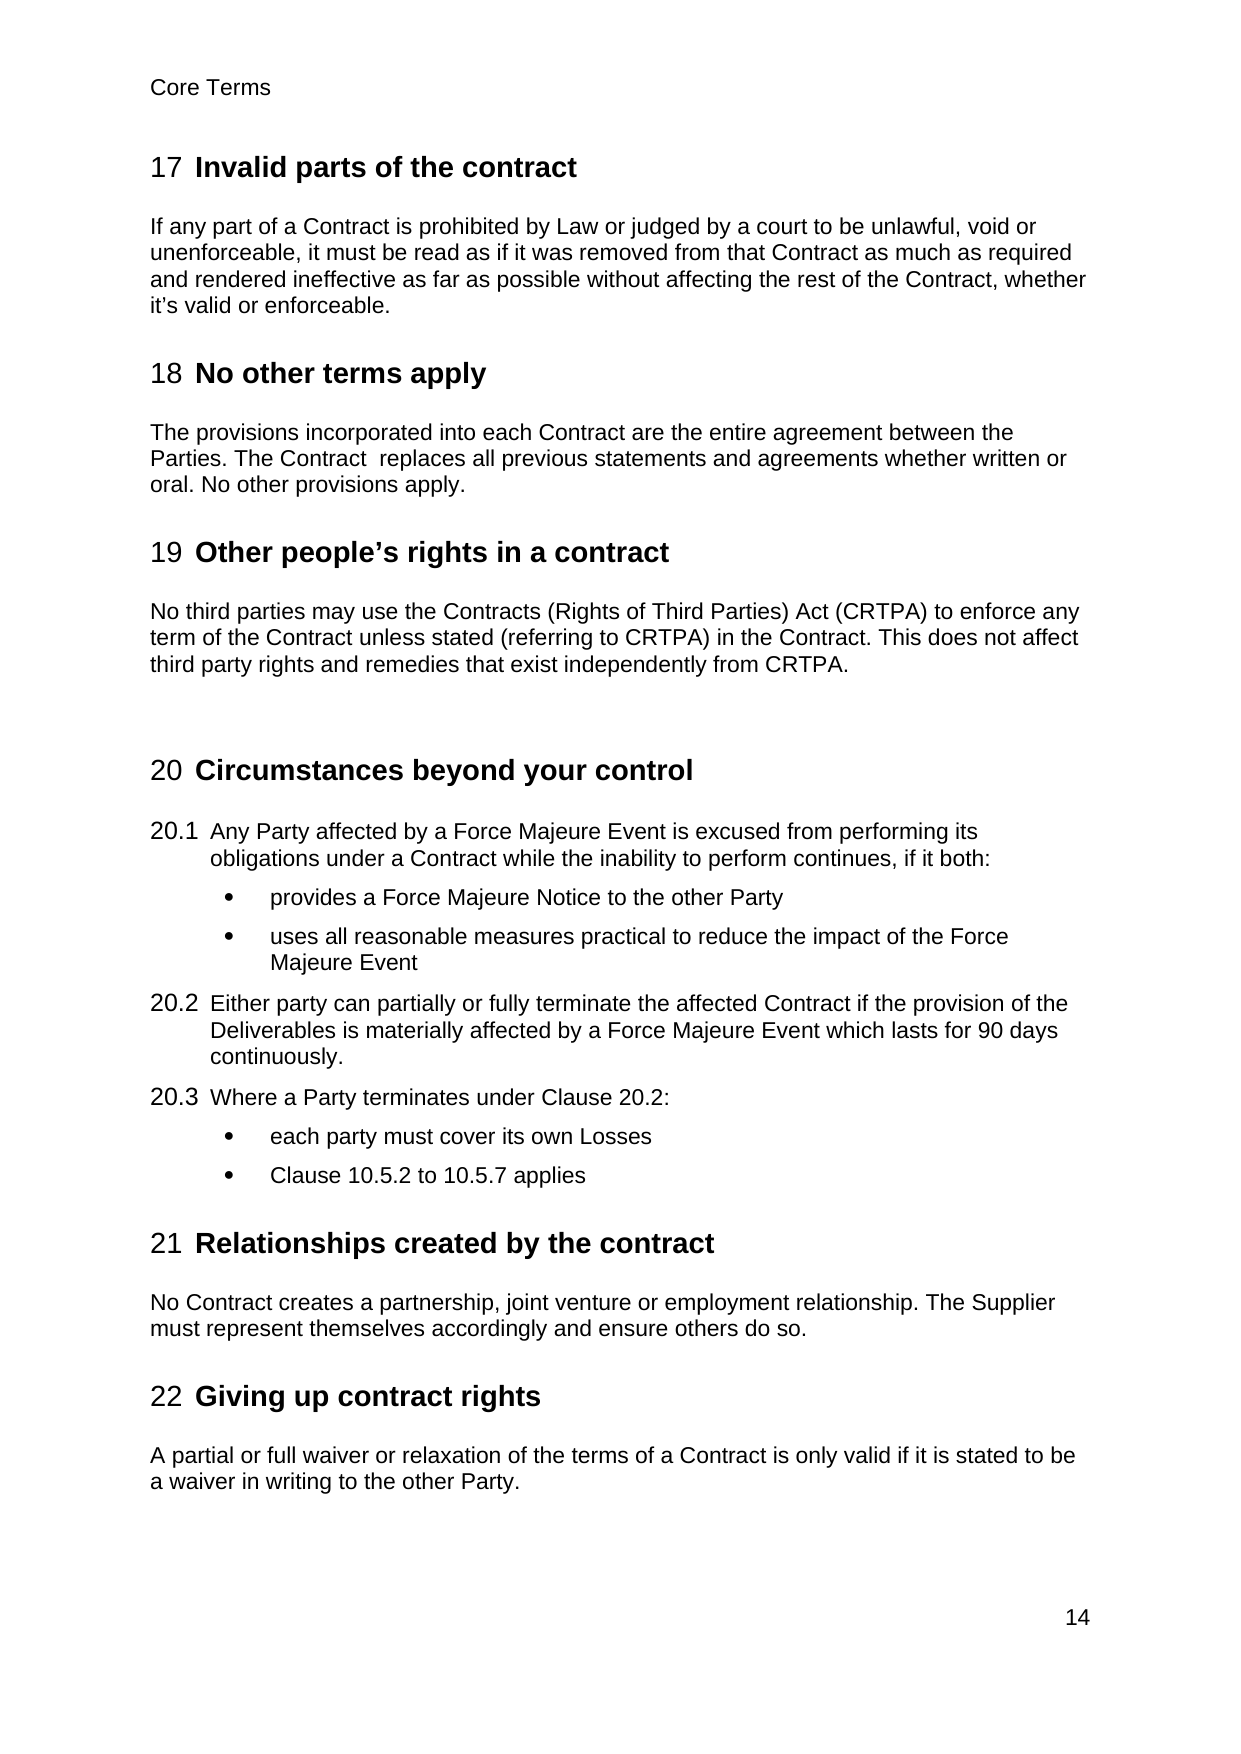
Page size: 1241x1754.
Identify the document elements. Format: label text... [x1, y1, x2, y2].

subtitle Relationships created by the contract [150, 1226, 1090, 1259]
text A partial or full waiver or relaxation of the terms of a Contract is only valid if it is stated to be a waiver in writing to the other Party. [150, 1442, 1090, 1494]
list Clause 10.5.2 to 10.5.7 applies [225, 1162, 1090, 1188]
list Either party can partially or fully terminate the affected Contract if the provision of the Deliverables is materially affected by a Force Majeure Event which lasts for 90 days continuously. [150, 988, 1090, 1069]
subtitle Giving up contract rights [150, 1379, 1090, 1412]
text No third parties may use the Contracts (Rights of Third Parties) Act (CRTPA) to enforce any term of the Contract unless stated (referring to CRTPA) in the Contract. This does not affect third party rights and remedies that exist independently from CRTPA. [150, 598, 1090, 677]
subtitle No other terms apply [150, 356, 1090, 389]
text If any part of a Contract is prohibited by Law or judged by a court to be unlawful, void or unenforceable, it must be read as if it was removed from that Contract as much as required and rendered ineffective as far as possible without affecting the rest of the Contract, whether it’s valid or enforceable. [150, 213, 1090, 318]
subtitle Invalid parts of the contract [150, 150, 1090, 183]
list Where a Party terminates under Clause 20.2: [150, 1082, 1090, 1111]
subtitle Other people’s rights in a contract [150, 535, 1090, 569]
text No Contract creates a partnership, joint venture or employment relationship. The Supplier must represent themselves accordingly and ensure others do so. [150, 1288, 1090, 1341]
list uses all reasonable measures practical to reduce the impact of the Force Majeure Event [225, 923, 1090, 975]
list each party must cover its own Losses [225, 1123, 1090, 1149]
subtitle Circumstances beyond your control [150, 753, 1090, 787]
text The provisions incorporated into each Contract are the entire agreement between the Parties. The Contract replaces all previous statements and agreements whether written or oral. No other provisions apply. [150, 418, 1090, 498]
list Any Party affected by a Force Majeure Event is excused from performing its obligations under a Contract while the inability to perform continues, if it both: [150, 816, 1090, 871]
list provides a Force Majeure Notice to the other Party [225, 884, 1090, 910]
